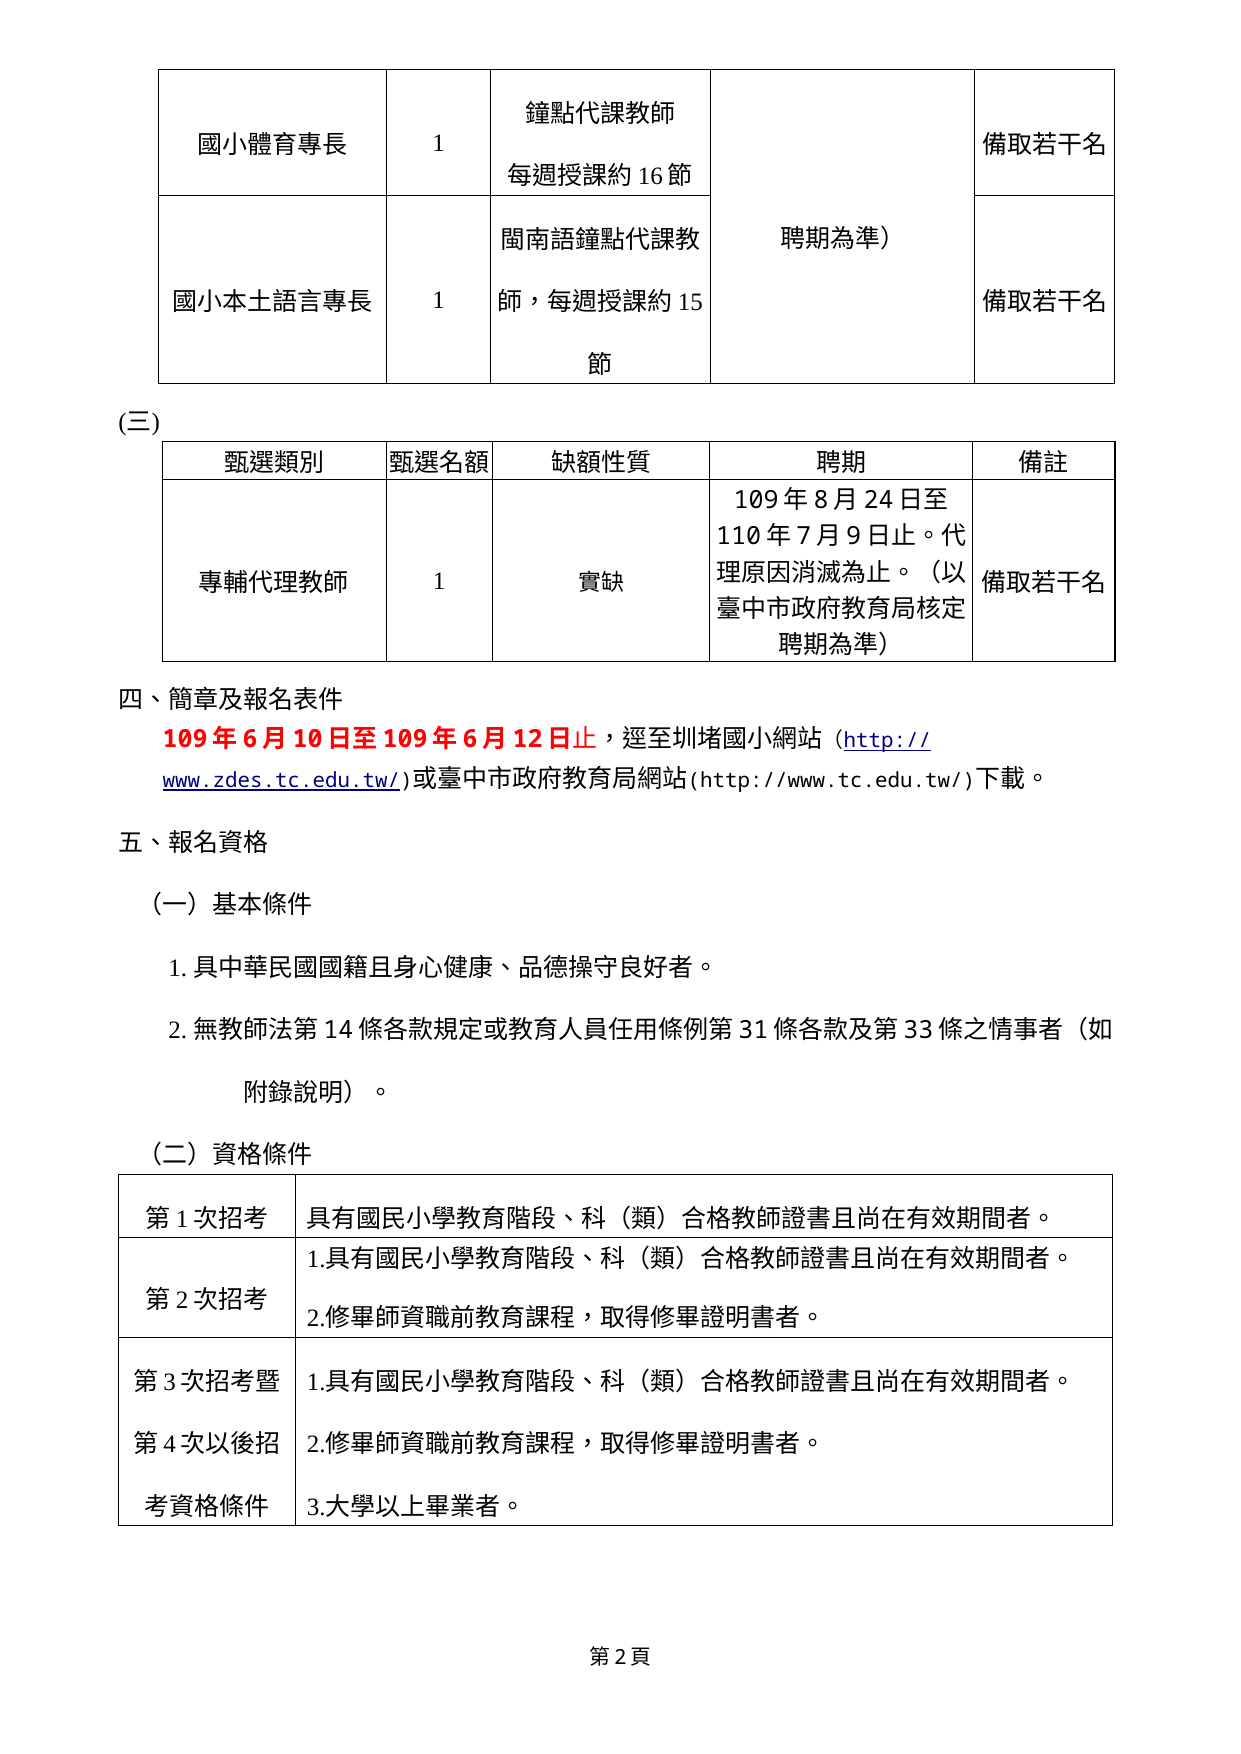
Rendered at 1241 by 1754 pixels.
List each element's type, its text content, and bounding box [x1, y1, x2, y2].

table_cell 第2次招考 [119, 1238, 295, 1337]
table_cell 實缺 [493, 480, 709, 661]
text 四、簡章及報名表件 [118, 679, 1122, 715]
table_cell 聘期為準） [711, 70, 974, 383]
table_cell 第3次招考暨 第4次以後招考資格條件 [119, 1338, 295, 1525]
text 1. 具中華民國國籍且身心健康、品德操守良好者。 [118, 923, 1122, 986]
table_header 備註 [973, 442, 1114, 478]
table_cell 1 [387, 196, 490, 383]
table_header 甄選名額 [387, 442, 492, 478]
table_header 甄選類別 [163, 442, 386, 478]
table_cell 1 [387, 480, 492, 661]
table_cell 備取若干名 [973, 480, 1114, 661]
table_cell 備取若干名 [975, 70, 1114, 194]
table_cell 國小本土語言專長 [159, 196, 386, 383]
text 109年6月10日至109年6月12日止，逕至圳堵國小網站（http://www.zdes.tc.edu.tw/)或臺中市政府教育局網站(http://www.tc.edu.tw/)下載。 [162, 719, 1122, 795]
text (三) [118, 401, 1122, 438]
table_cell 1.具有國民小學教育階段、科（類）合格教師證書且尚在有效期間者。 2.修畢師資職前教育課程，取得修畢證明書者。 3.大學以上畢業者。 [296, 1338, 1112, 1525]
table_cell 國小體育專長 [159, 70, 386, 194]
table_header 具有國民小學教育階段、科（類）合格教師證書且尚在有效期間者。 [296, 1175, 1112, 1237]
table_cell 109年8月24日至110年7月9日止。代理原因消滅為止。（以臺中市政府教育局核定聘期為準） [710, 480, 972, 661]
table_header 缺額性質 [493, 442, 709, 478]
text 2. 無教師法第14條各款規定或教育人員任用條例第31條各款及第33條之情事者（如附錄說明）。 [118, 986, 1122, 1111]
text （一）基本條件 [118, 861, 1122, 923]
table_cell 1.具有國民小學教育階段、科（類）合格教師證書且尚在有效期間者。 2.修畢師資職前教育課程，取得修畢證明書者。 [296, 1238, 1112, 1337]
table_cell 專輔代理教師 [163, 480, 386, 661]
table_header 第1次招考 [119, 1175, 295, 1237]
table_cell 1 [387, 70, 490, 194]
text （二）資格條件 [118, 1111, 1122, 1173]
table_cell 鐘點代課教師 每週授課約16節 [491, 70, 710, 194]
text 五、報名資格 [118, 798, 1122, 861]
table_cell 備取若干名 [975, 196, 1114, 383]
table_cell 閩南語鐘點代課教師，每週授課約15節 [491, 196, 710, 383]
table_header 聘期 [710, 442, 972, 478]
